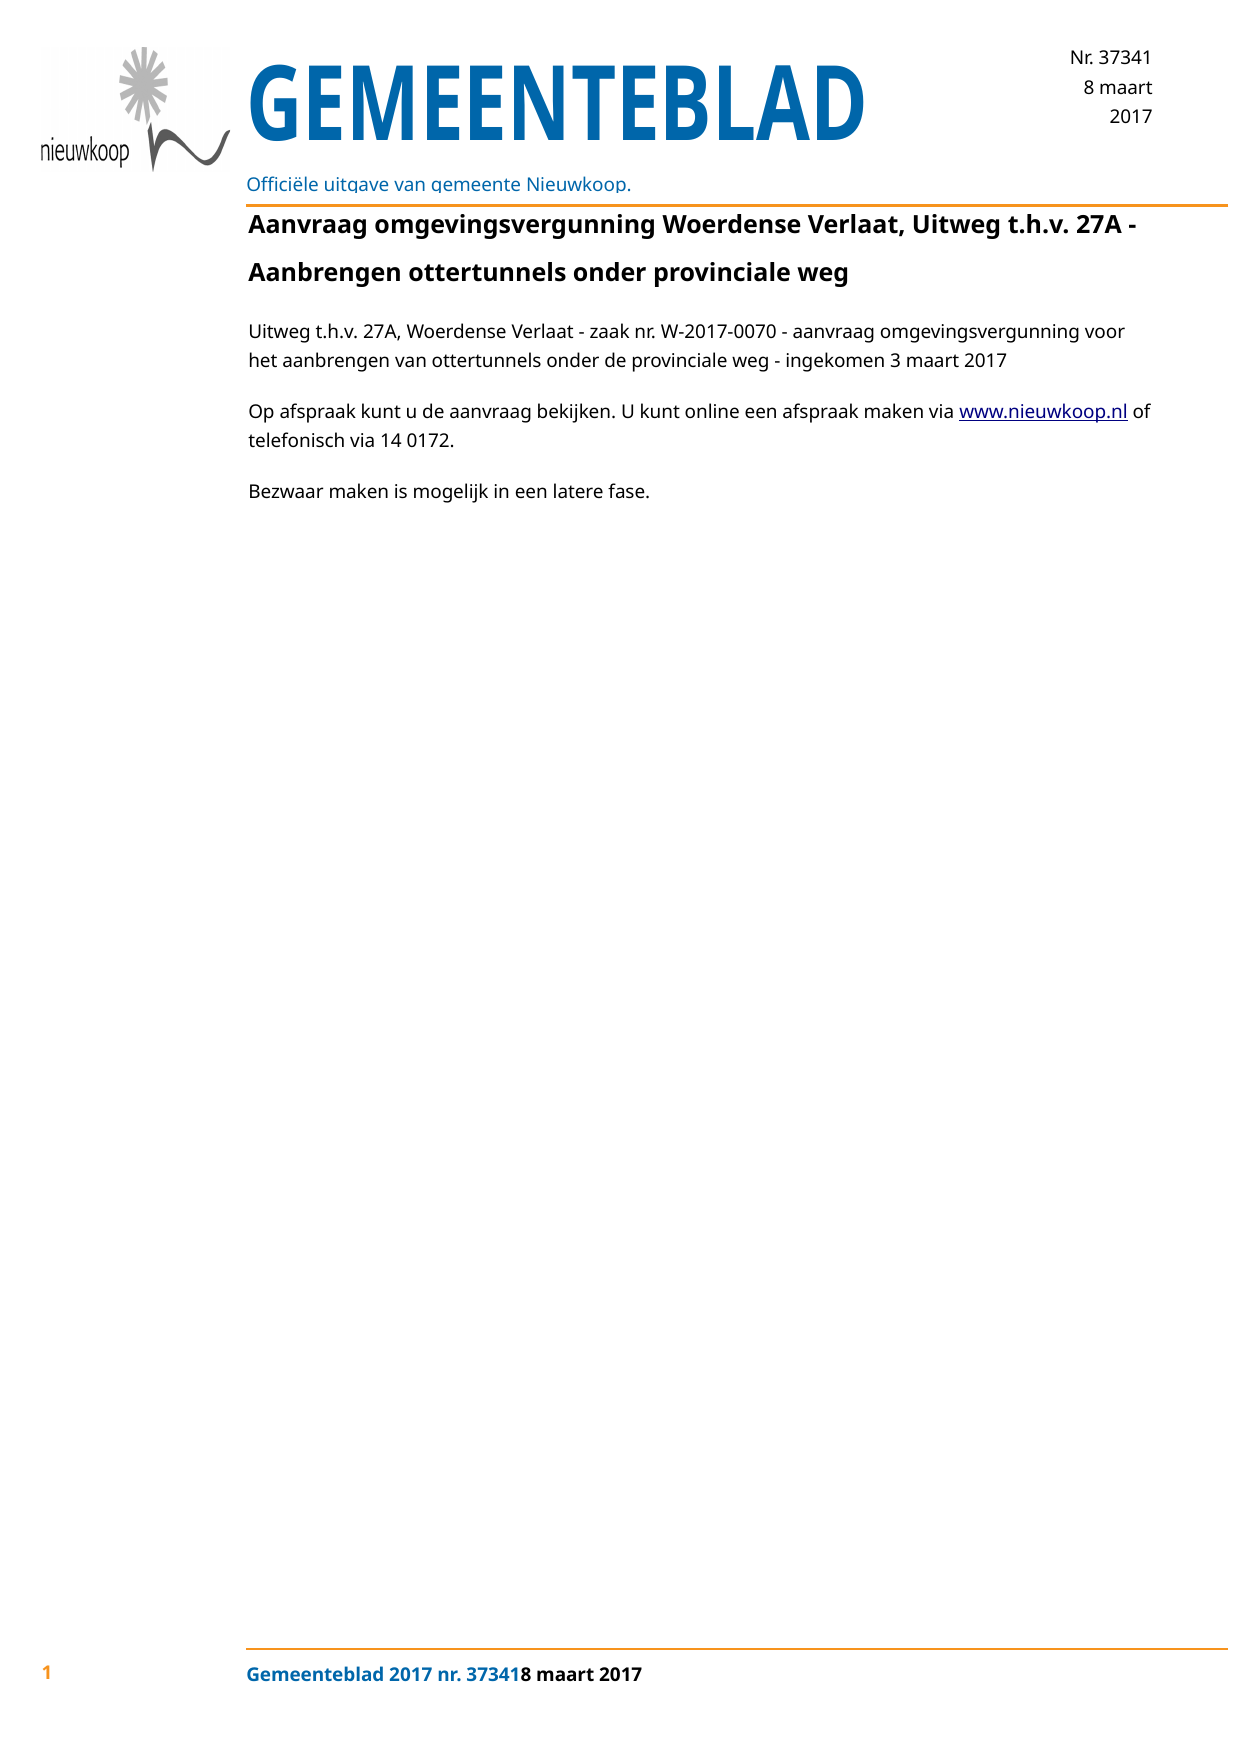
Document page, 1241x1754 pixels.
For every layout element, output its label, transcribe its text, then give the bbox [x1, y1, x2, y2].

text Aanvraag omgevingsvergunning Woerdense Verlaat, Uitweg t.h.v. 27A - Aanbrengen ottertunnels onder provinciale weg [248, 207, 1152, 288]
text Uitweg t.h.v. 27A, Woerdense Verlaat - zaak nr. W-2017-0070 - aanvraag omgevingsvergunning voor het aanbrengen van ottertunnels onder de provinciale weg - ingekomen 3 maart 2017 [248, 318, 1152, 373]
text Bezwaar maken is mogelijk in een latere fase. [248, 478, 1152, 504]
text Op afspraak kunt u de aanvraag bekijken. U kunt online een afspraak maken via www.nieuwkoop.nl of telefonisch via 14 0172. [248, 398, 1152, 453]
picture [41, 47, 231, 172]
